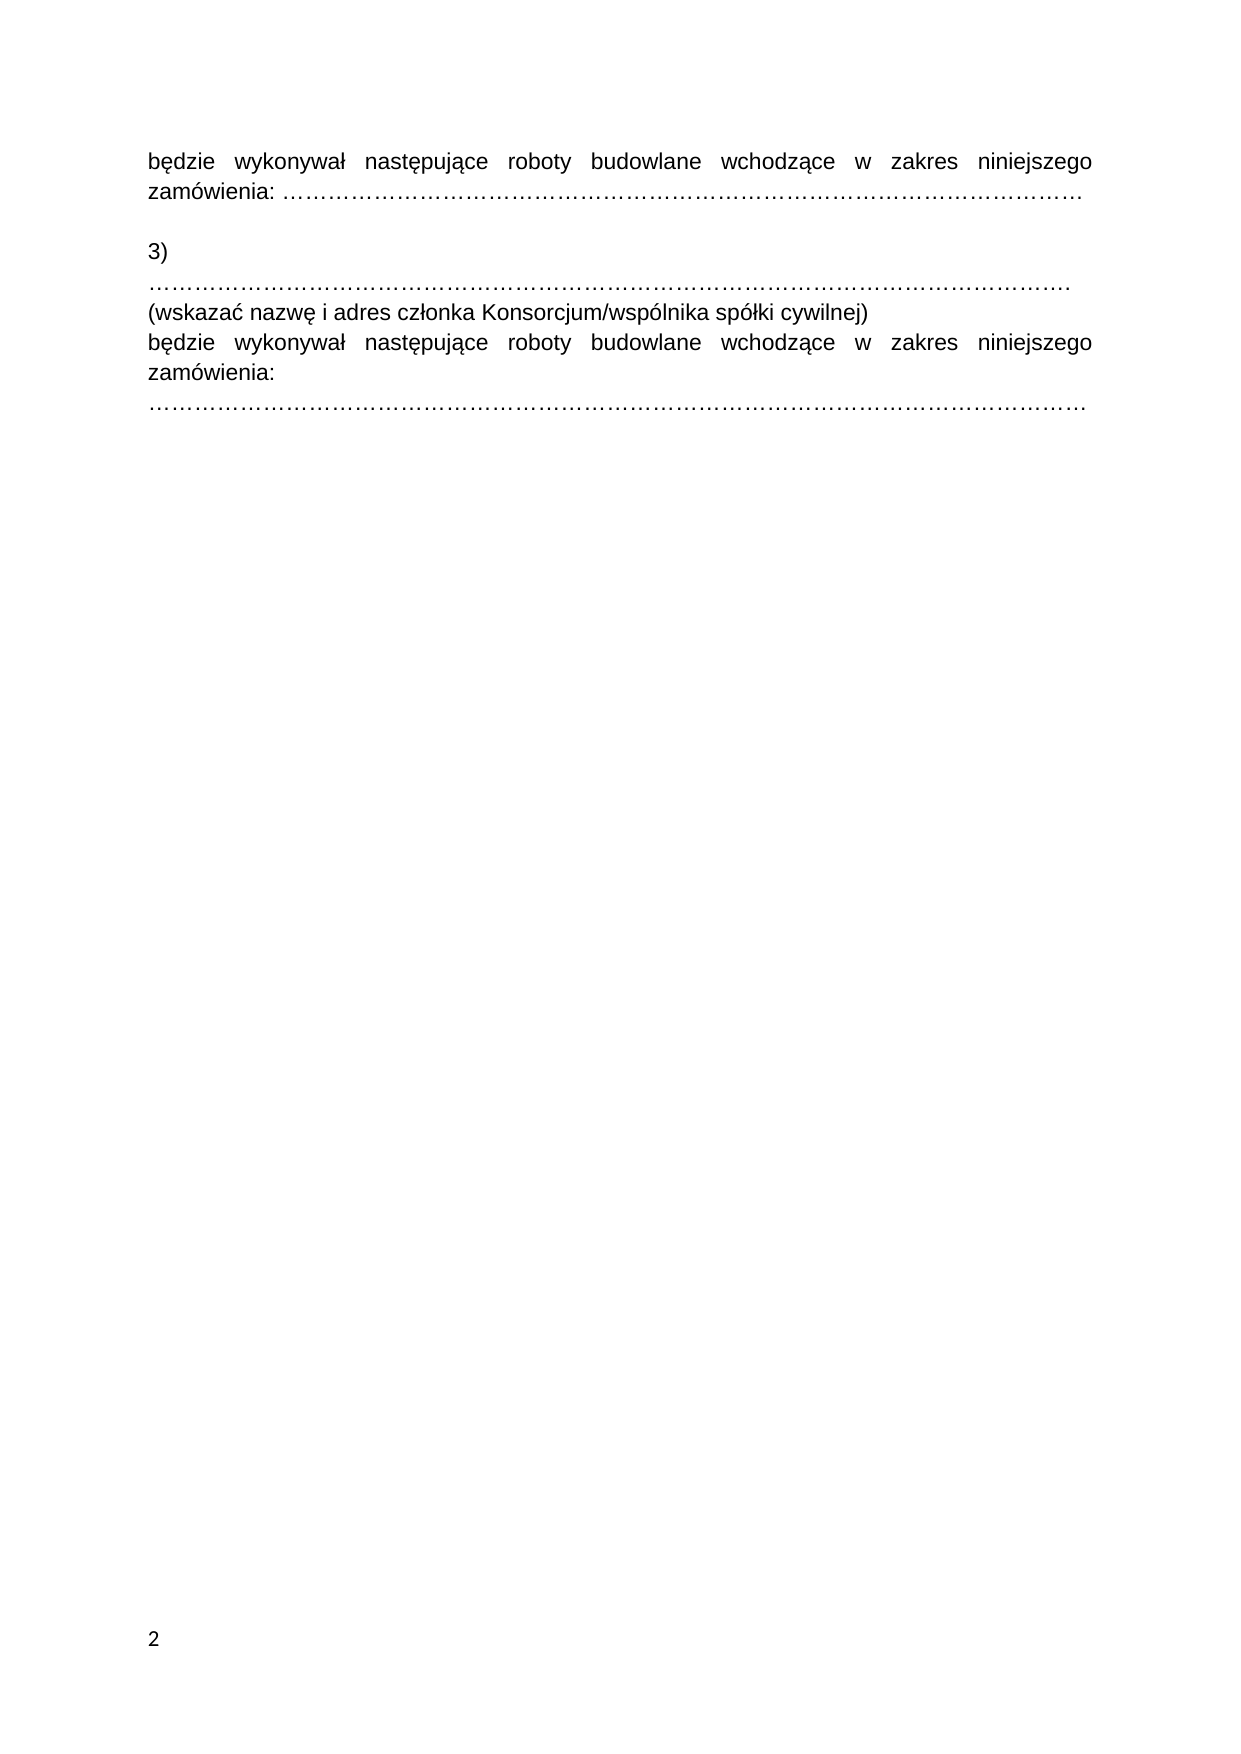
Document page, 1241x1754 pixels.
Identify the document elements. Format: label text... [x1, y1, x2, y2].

list będzie wykonywał następujące roboty budowlane wchodzące w zakres niniejszego zamówienia: [148, 329, 1093, 385]
list będzie wykonywał następujące roboty budowlane wchodzące w zakres niniejszego zamówienia: …………………………………………………………………………………………… [148, 148, 1093, 204]
list …………………………………………………………………………………………………………… [148, 389, 1093, 416]
list 3) …………………………………………………………………………………………………………. [148, 238, 1093, 295]
list (wskazać nazwę i adres członka Konsorcjum/wspólnika spółki cywilnej) [148, 299, 1093, 325]
